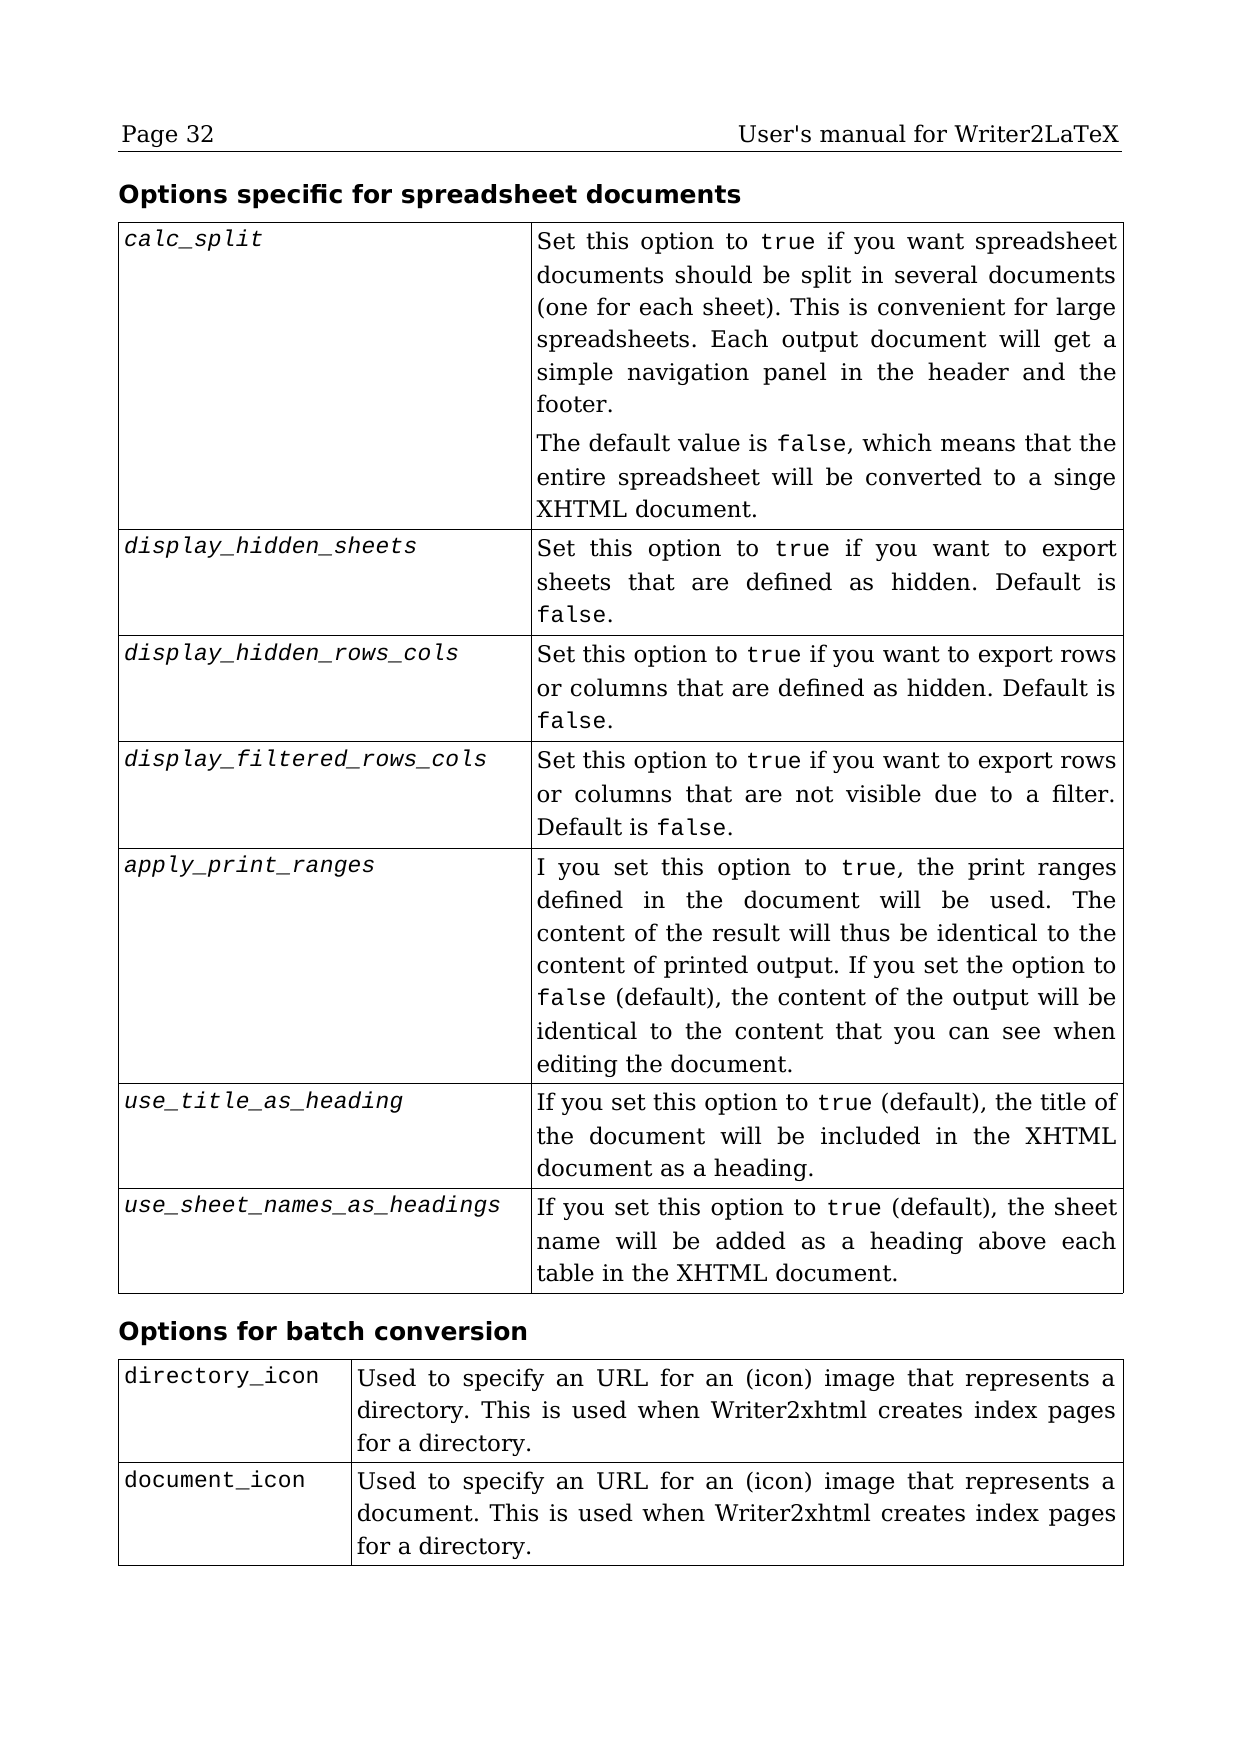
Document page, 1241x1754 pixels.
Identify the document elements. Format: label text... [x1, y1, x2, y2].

table_cell If you set this option to true (default), the sheet name will be added as a heading above each table in the XHTML document. [532, 1189, 1123, 1293]
table_cell use_sheet_names_as_headings [119, 1189, 531, 1293]
table_cell Used to specify an URL for an (icon) image that represents a document. This is used when Writer2xhtml creates index pages for a directory. [352, 1463, 1123, 1565]
subtitle Options for batch conversion [118, 1318, 1122, 1347]
table_cell apply_print_ranges [119, 849, 531, 1083]
table_header calc_split [119, 223, 531, 529]
table_header directory_icon [119, 1360, 351, 1462]
table_cell If you set this option to true (default), the title of the document will be included in the XHTML document as a heading. [532, 1084, 1123, 1188]
table_cell Set this option to true if you want to export rows or columns that are not visible due to a filter. Default is false. [532, 742, 1123, 848]
table_cell document_icon [119, 1463, 351, 1565]
table_cell Set this option to true if you want to export sheets that are defined as hidden. Default is false. [532, 530, 1123, 635]
subtitle Options specific for spreadsheet documents [118, 181, 1122, 209]
table_cell Set this option to true if you want to export rows or columns that are defined as hidden. Default is false. [532, 636, 1123, 741]
table_cell I you set this option to true, the print ranges defined in the document will be used. The content of the result will thus be identical to the content of printed output. If you set the option to false (default), the content of the output will be identical to the content that you can see when editing the document. [532, 849, 1123, 1083]
table_header Set this option to true if you want spreadsheet documents should be split in several documents (one for each sheet). This is convenient for large spreadsheets. Each output document will get a simple navigation panel in the header and the footer. The default value is false, which means that the entire spreadsheet will be converted to a singe XHTML document. [532, 223, 1123, 529]
table_header Used to specify an URL for an (icon) image that represents a directory. This is used when Writer2xhtml creates index pages for a directory. [352, 1360, 1123, 1462]
table_cell display_hidden_sheets [119, 530, 531, 635]
table_cell display_hidden_rows_cols [119, 636, 531, 741]
table_cell display_filtered_rows_cols [119, 742, 531, 848]
table_cell use_title_as_heading [119, 1084, 531, 1188]
